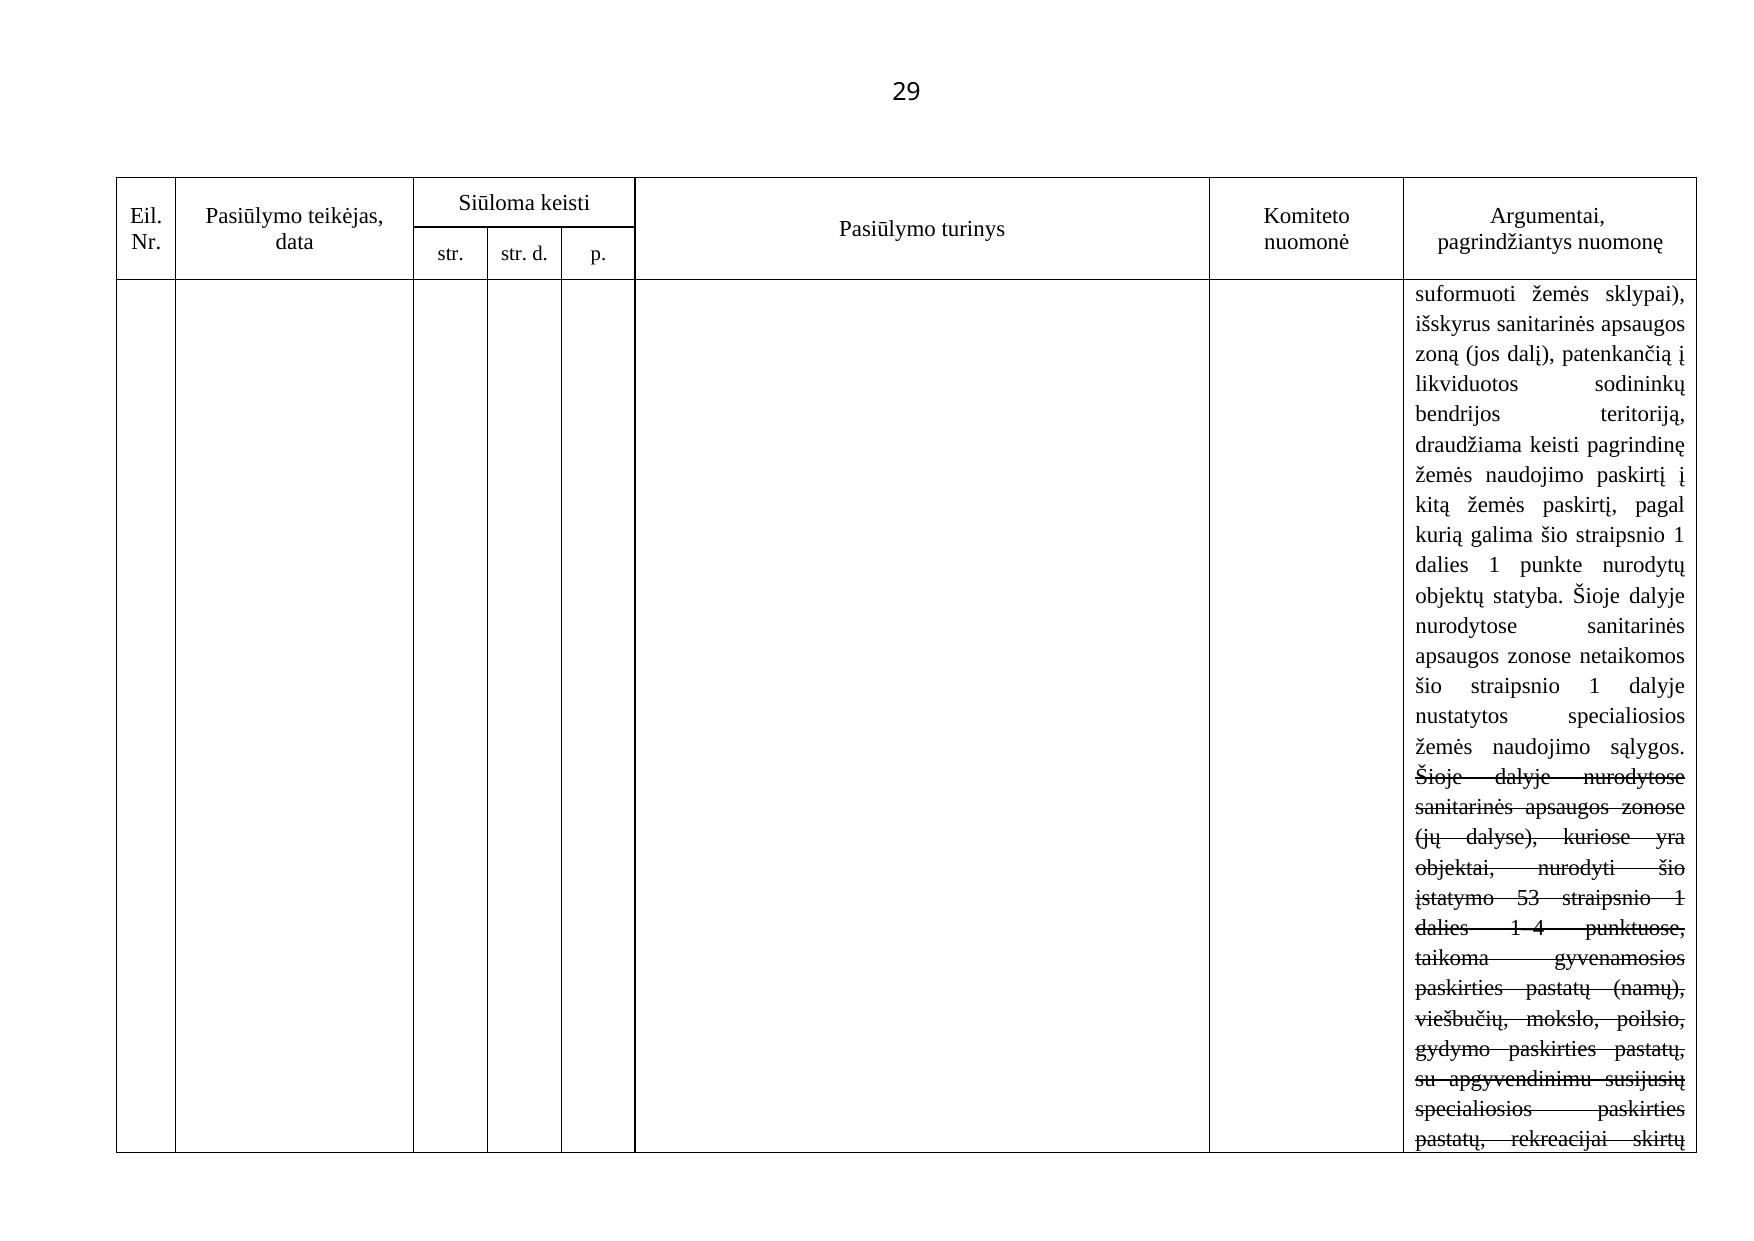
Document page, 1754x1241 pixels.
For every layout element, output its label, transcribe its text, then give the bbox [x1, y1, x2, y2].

table_cell [414, 280, 487, 1152]
table_cell str. d. [488, 228, 561, 279]
table_header Pasiūlymo turinys [636, 178, 1209, 279]
table_header Eil. Nr. [117, 178, 175, 279]
table_cell [562, 280, 634, 1152]
table_cell [117, 280, 175, 1152]
table_cell [1210, 280, 1403, 1152]
table_cell [176, 280, 413, 1152]
table_header Siūloma keisti [414, 178, 634, 226]
table_cell p. [562, 228, 634, 279]
table_cell [488, 280, 561, 1152]
table_cell suformuoti žemės sklypai), išskyrus sanitarinės apsaugos zoną (jos dalį), patenkančią į likviduotos sodininkų bendrijos teritoriją, draudžiama keisti pagrindinę žemės naudojimo paskirtį į kitą žemės paskirtį, pagal kurią galima šio straipsnio 1 dalies 1 punkte nurodytų objektų statyba. Šioje dalyje nurodytose sanitarinės apsaugos zonose netaikomos šio straipsnio 1 dalyje nustatytos specialiosios žemės naudojimo sąlygos. Šioje dalyje nurodytose sanitarinės apsaugos zonose (jų dalyse), kuriose yra objektai, nurodyti šio įstatymo 53 straipsnio 1 dalies 1–4 punktuose, taikoma gyvenamosios paskirties pastatų (namų), viešbučių, mokslo, poilsio, gydymo paskirties pastatų, su apgyvendinimu susijusių specialiosios paskirties pastatų, rekreacijai skirtų [1404, 280, 1696, 1152]
table_header Argumentai, pagrindžiantys nuomonę [1404, 178, 1696, 279]
table_cell [636, 280, 1209, 1152]
table_header Komiteto nuomonė [1210, 178, 1403, 279]
table_cell str. [414, 228, 487, 279]
table_header Pasiūlymo teikėjas, data [176, 178, 413, 279]
